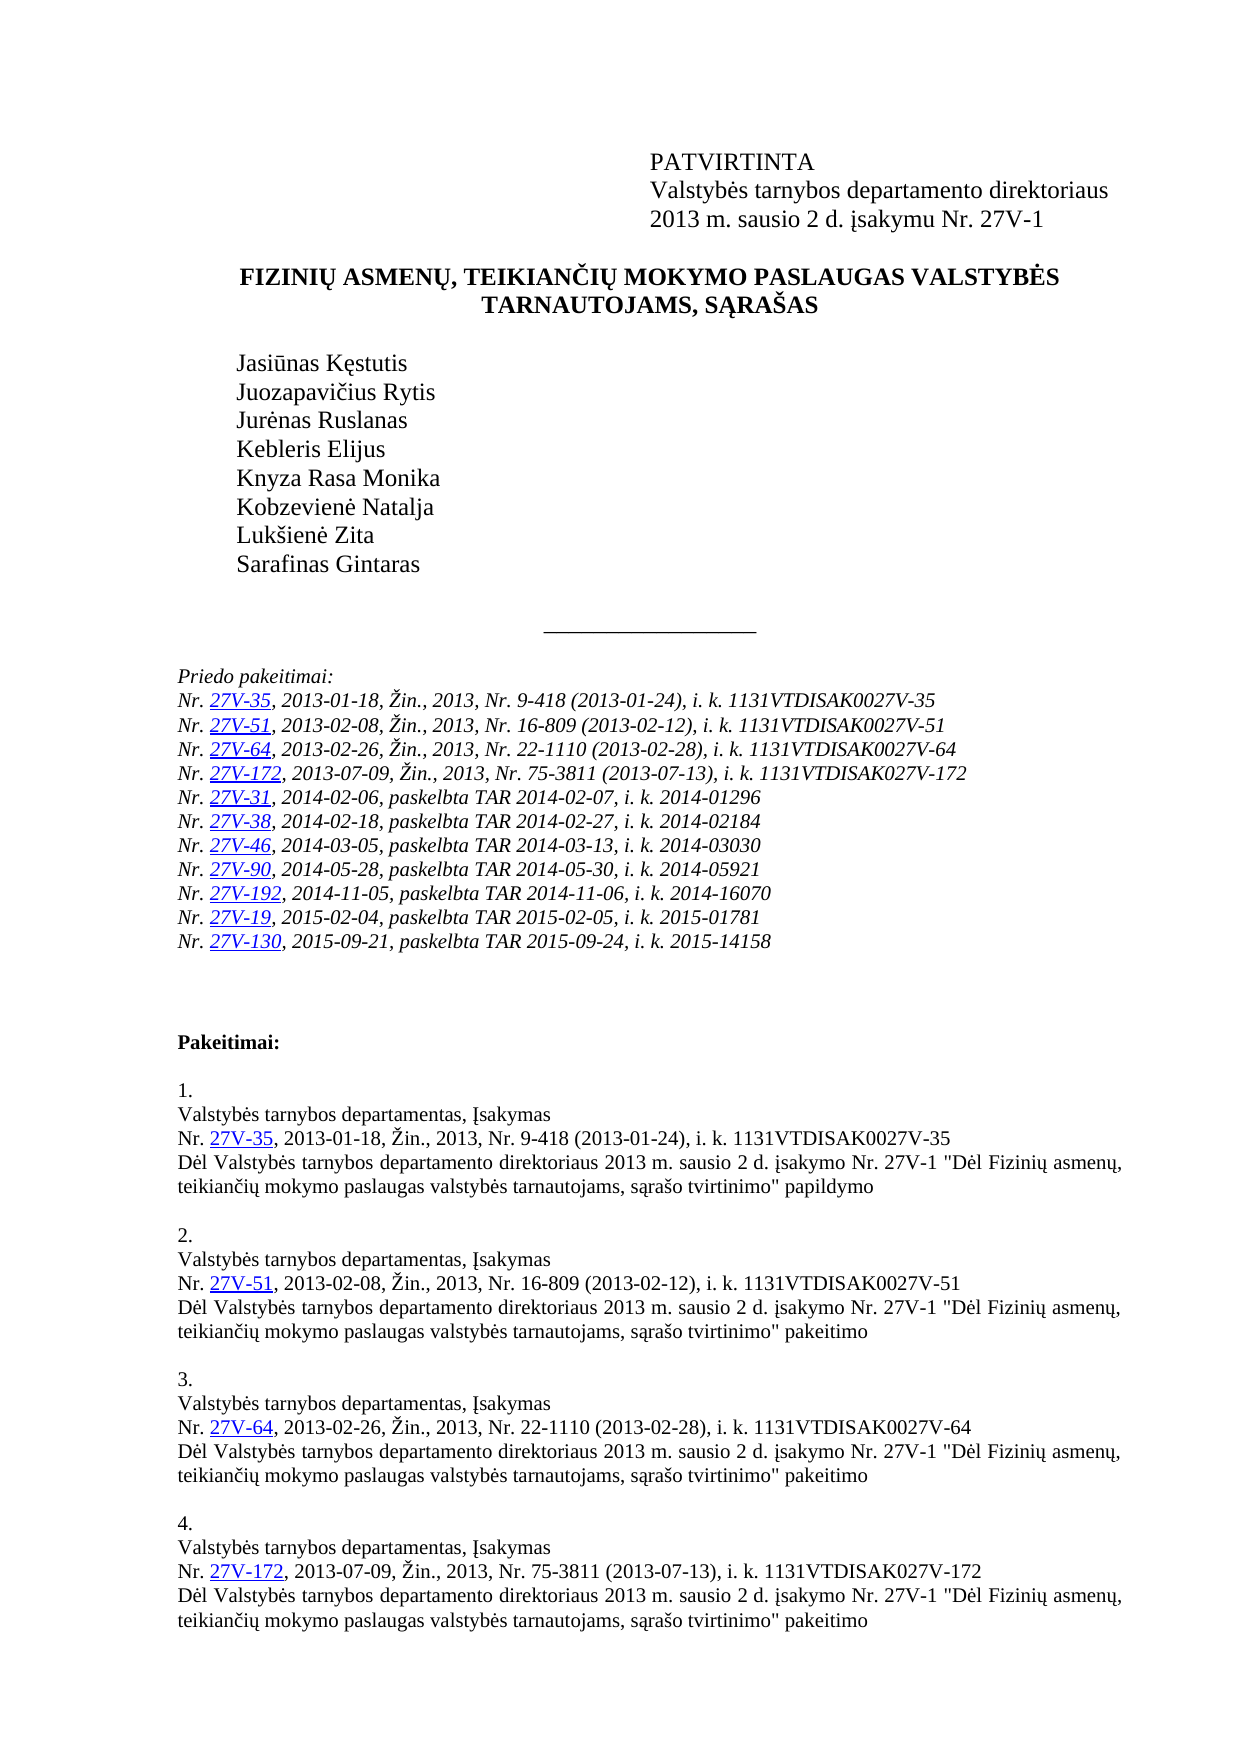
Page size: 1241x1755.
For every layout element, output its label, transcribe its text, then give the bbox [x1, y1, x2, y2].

text Dėl Valstybės tarnybos departamento direktoriaus 2013 m. sausio 2 d. įsakymo Nr. 27V-1 "Dėl Fizinių asmenų, teikiančių mokymo paslaugas valstybės tarnautojams, sąrašo tvirtinimo" pakeitimo [177, 1583, 1122, 1632]
text Nr. 27V-192, 2014-11-05, paskelbta TAR 2014-11-06, i. k. 2014-16070 [177, 881, 1122, 905]
text Nr. 27V-19, 2015-02-04, paskelbta TAR 2015-02-05, i. k. 2015-01781 [177, 905, 1122, 929]
text Pakeitimai: [177, 1030, 1122, 1054]
text Valstybės tarnybos departamentas, Įsakymas [177, 1391, 1122, 1415]
text Jasiūnas Kęstutis [177, 348, 1122, 377]
text Nr. 27V-172, 2013-07-09, Žin., 2013, Nr. 75-3811 (2013-07-13), i. k. 1131VTDISAK027V-172 [177, 1559, 1122, 1583]
text 3. [177, 1367, 1122, 1391]
text Nr. 27V-90, 2014-05-28, paskelbta TAR 2014-05-30, i. k. 2014-05921 [177, 857, 1122, 881]
text Jurėnas Ruslanas [177, 406, 1122, 434]
text Dėl Valstybės tarnybos departamento direktoriaus 2013 m. sausio 2 d. įsakymo Nr. 27V-1 "Dėl Fizinių asmenų, teikiančių mokymo paslaugas valstybės tarnautojams, sąrašo tvirtinimo" pakeitimo [177, 1439, 1122, 1487]
text Nr. 27V-35, 2013-01-18, Žin., 2013, Nr. 9-418 (2013-01-24), i. k. 1131VTDISAK0027V-35 [177, 688, 1122, 712]
text Valstybės tarnybos departamento direktoriaus 2013 m. sausio 2 d. įsakymu Nr. 27V-1 [649, 176, 1122, 233]
text Juozapavičius Rytis [177, 377, 1122, 406]
text FIZINIŲ ASMENŲ, TEIKIANČIŲ MOKYMO PASLAUGAS VALSTYBĖS TARNAUTOJAMS, SĄRAŠAS [177, 262, 1122, 319]
text Kobzevienė Natalja [177, 492, 1122, 521]
text Sarafinas Gintaras [177, 549, 1122, 578]
text Nr. 27V-51, 2013-02-08, Žin., 2013, Nr. 16-809 (2013-02-12), i. k. 1131VTDISAK0027V-51 [177, 712, 1122, 737]
text 1. [177, 1078, 1122, 1102]
text Lukšienė Zita [177, 521, 1122, 549]
text Priedo pakeitimai: [177, 664, 1122, 688]
text Nr. 27V-64, 2013-02-26, Žin., 2013, Nr. 22-1110 (2013-02-28), i. k. 1131VTDISAK0027V-64 [177, 737, 1122, 761]
text Nr. 27V-172, 2013-07-09, Žin., 2013, Nr. 75-3811 (2013-07-13), i. k. 1131VTDISAK027V-172 [177, 761, 1122, 785]
text Dėl Valstybės tarnybos departamento direktoriaus 2013 m. sausio 2 d. įsakymo Nr. 27V-1 "Dėl Fizinių asmenų, teikiančių mokymo paslaugas valstybės tarnautojams, sąrašo tvirtinimo" papildymo [177, 1150, 1122, 1198]
text Valstybės tarnybos departamentas, Įsakymas [177, 1102, 1122, 1126]
text 2. [177, 1222, 1122, 1247]
text Valstybės tarnybos departamentas, Įsakymas [177, 1247, 1122, 1271]
text Dėl Valstybės tarnybos departamento direktoriaus 2013 m. sausio 2 d. įsakymo Nr. 27V-1 "Dėl Fizinių asmenų, teikiančių mokymo paslaugas valstybės tarnautojams, sąrašo tvirtinimo" pakeitimo [177, 1295, 1122, 1343]
text Nr. 27V-35, 2013-01-18, Žin., 2013, Nr. 9-418 (2013-01-24), i. k. 1131VTDISAK0027V-35 [177, 1126, 1122, 1150]
text PATVIRTINTA [649, 147, 1122, 176]
text _________________ [177, 607, 1122, 636]
text Nr. 27V-31, 2014-02-06, paskelbta TAR 2014-02-07, i. k. 2014-01296 [177, 785, 1122, 809]
text Valstybės tarnybos departamentas, Įsakymas [177, 1535, 1122, 1559]
text 4. [177, 1511, 1122, 1535]
text Nr. 27V-38, 2014-02-18, paskelbta TAR 2014-02-27, i. k. 2014-02184 [177, 809, 1122, 833]
text Knyza Rasa Monika [177, 463, 1122, 492]
text Nr. 27V-64, 2013-02-26, Žin., 2013, Nr. 22-1110 (2013-02-28), i. k. 1131VTDISAK0027V-64 [177, 1415, 1122, 1439]
text Nr. 27V-130, 2015-09-21, paskelbta TAR 2015-09-24, i. k. 2015-14158 [177, 929, 1122, 953]
text Nr. 27V-51, 2013-02-08, Žin., 2013, Nr. 16-809 (2013-02-12), i. k. 1131VTDISAK0027V-51 [177, 1271, 1122, 1295]
text Nr. 27V-46, 2014-03-05, paskelbta TAR 2014-03-13, i. k. 2014-03030 [177, 833, 1122, 857]
text Kebleris Elijus [177, 434, 1122, 463]
